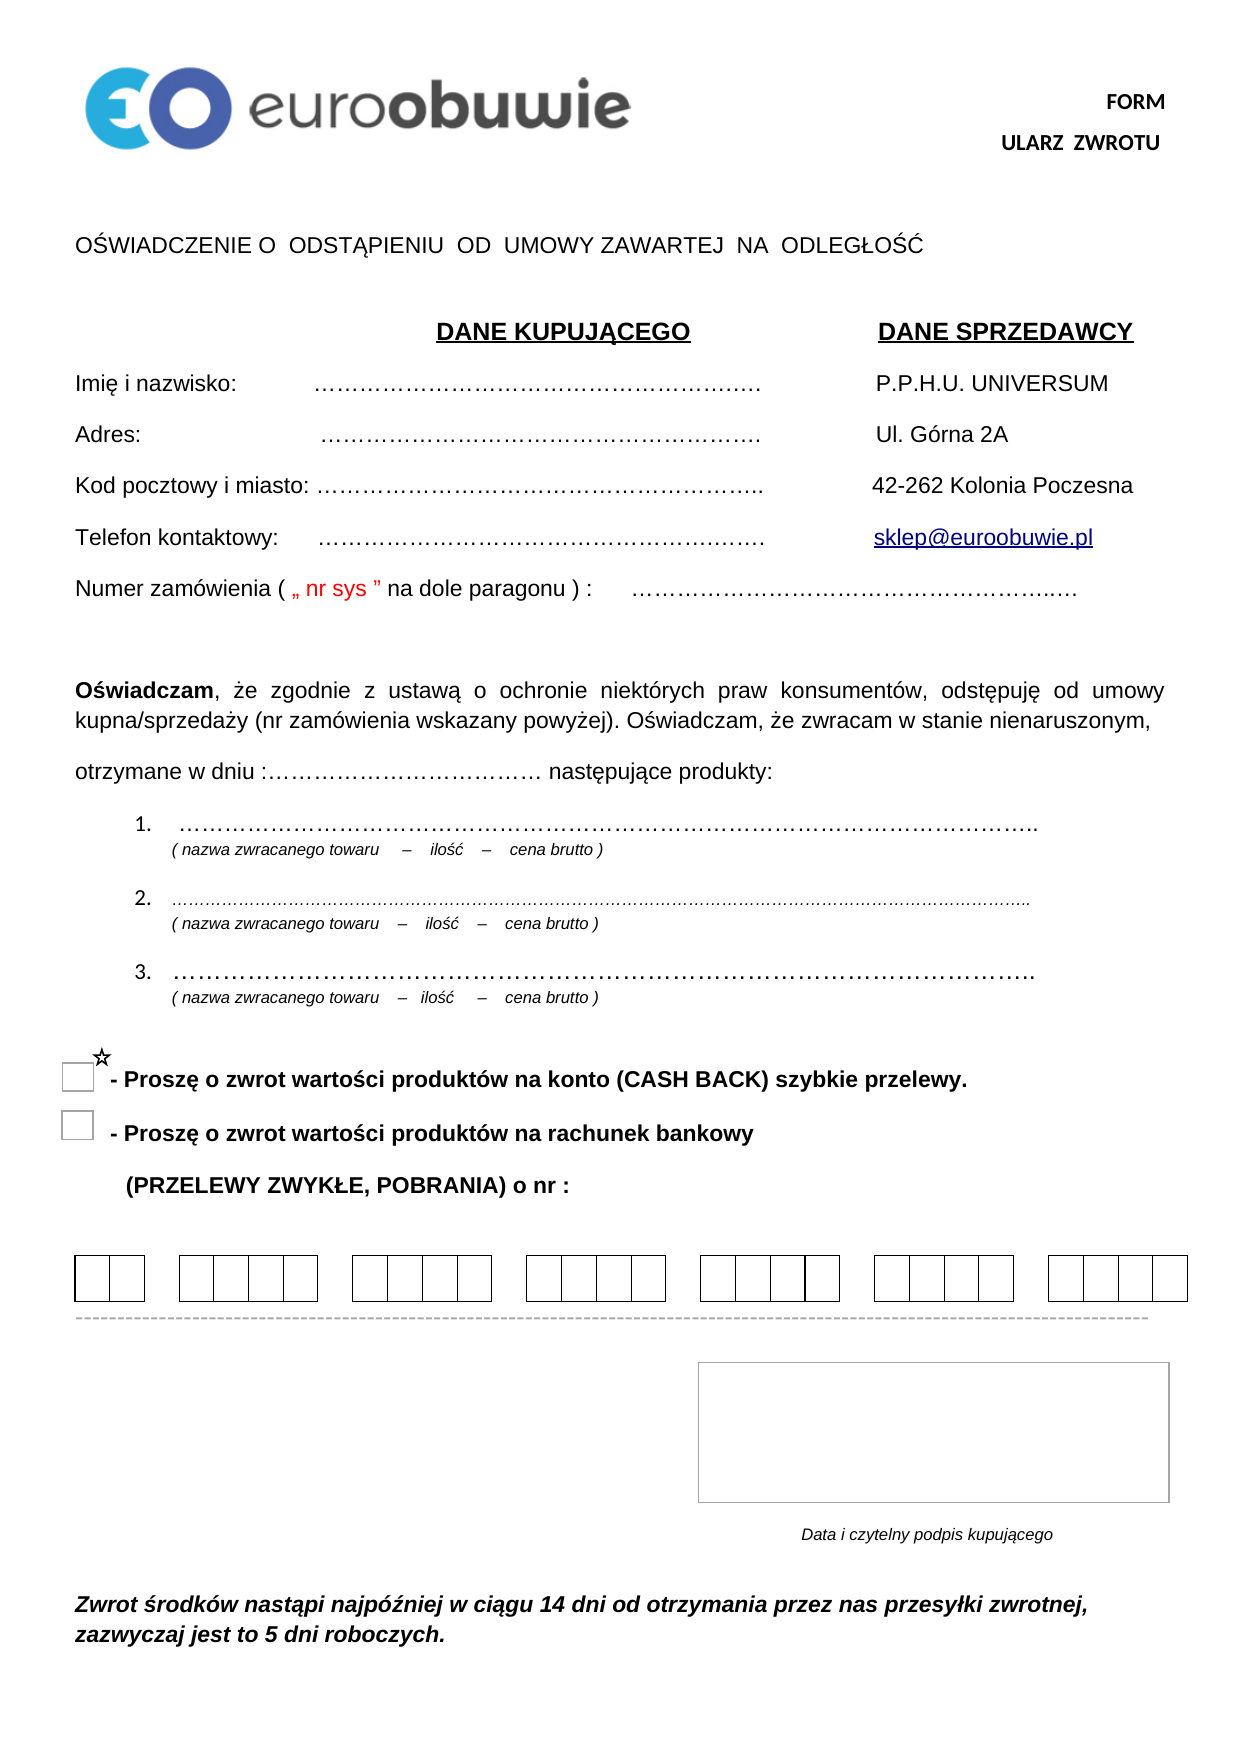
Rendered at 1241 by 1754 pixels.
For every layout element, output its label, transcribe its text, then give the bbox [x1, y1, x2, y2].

text FORMULARZ ZWROTU [638, 56, 1165, 156]
table_header [76, 1256, 109, 1301]
table_header [806, 1256, 839, 1301]
table_header [1084, 1256, 1118, 1301]
table_header [388, 1256, 422, 1301]
table_header [736, 1256, 770, 1301]
table_header [214, 1256, 248, 1301]
table_header [318, 1255, 352, 1301]
text DANE KUPUJĄCEGO DANE SPRZEDAWCY [75, 283, 1165, 345]
list --------------------------------------------------------------------------------------------------------------------------------- [75, 1302, 1165, 1330]
table_header [1153, 1256, 1187, 1301]
text Oświadczam, że zgodnie z ustawą o ochronie niektórych praw konsumentów, odstępuję od umowy kupna/sprzedaży (nr zamówienia wskazany powyżej). Oświadczam, że zwracam w stanie nienaruszonym, [75, 677, 1165, 733]
table_header [910, 1256, 944, 1301]
table_header [423, 1256, 457, 1301]
table_header [666, 1255, 700, 1301]
list ……………………………………………………………………………………………………………………………………….. ( nazwa zwracanego towaru – ilość – cena brutto ) [134, 883, 1165, 933]
table_header [110, 1256, 144, 1301]
list Zwrot środków nastąpi najpóźniej w ciągu 14 dni od otrzymania przez nas przesyłki zwrotnej, zazwyczaj jest to 5 dni roboczych. [75, 1591, 1165, 1647]
table_header [979, 1256, 1013, 1301]
table_header [562, 1256, 596, 1301]
table_header [145, 1255, 179, 1301]
list (PRZELEWY ZWYKŁE, POBRANIA) o nr : [75, 1172, 1165, 1230]
list ………………………………………………………………………………………………….. ( nazwa zwracanego towaru – ilość – cena brutto ) [134, 809, 1165, 859]
text OŚWIADCZENIE O ODSTĄPIENIU OD UMOWY ZAWARTEJ NA ODLEGŁOŚĆ [75, 232, 1165, 259]
text Telefon kontaktowy: …………………………………………….……. sklep@euroobuwie.pl [75, 523, 1165, 550]
text Data i czytelny podpis kupującego [801, 1524, 1063, 1544]
table_header [771, 1256, 804, 1301]
table_header [180, 1256, 213, 1301]
table_header [458, 1256, 491, 1301]
text Imię i nazwisko: ……………………………………………….…. P.P.H.U. UNIVERSUM [75, 370, 1165, 397]
table_header [1119, 1256, 1152, 1301]
table_header [840, 1255, 874, 1301]
table_header [945, 1256, 978, 1301]
table_header [701, 1256, 735, 1301]
text Adres: …………………………………………………. Ul. Górna 2A [75, 421, 1165, 448]
text Numer zamówienia ( „ nr sys ” na dole paragonu ) : ………………………………………………..… [75, 574, 1165, 601]
table_header [527, 1256, 561, 1301]
table_header [597, 1256, 631, 1301]
table_header [875, 1256, 909, 1301]
table_header [492, 1255, 526, 1301]
list - Proszę o zwrot wartości produktów na konto (CASH BACK) szybkie przelewy. [75, 1031, 1165, 1093]
table_header [249, 1256, 283, 1301]
table_header [632, 1256, 665, 1301]
text Kod pocztowy i miasto: ………………………………………………….. 42-262 Kolonia Poczesna [75, 472, 1165, 499]
table_header [284, 1256, 317, 1301]
table_header [353, 1256, 387, 1301]
table_header [1014, 1255, 1048, 1301]
list ………………………………………………………………………………………….. ( nazwa zwracanego towaru – ilość – cena brutto ) [134, 956, 1165, 1007]
list - Proszę o zwrot wartości produktów na rachunek bankowy [75, 1118, 1165, 1147]
table_header [1049, 1256, 1083, 1301]
text otrzymane w dniu :……………………………… następujące produkty: [75, 758, 1165, 784]
